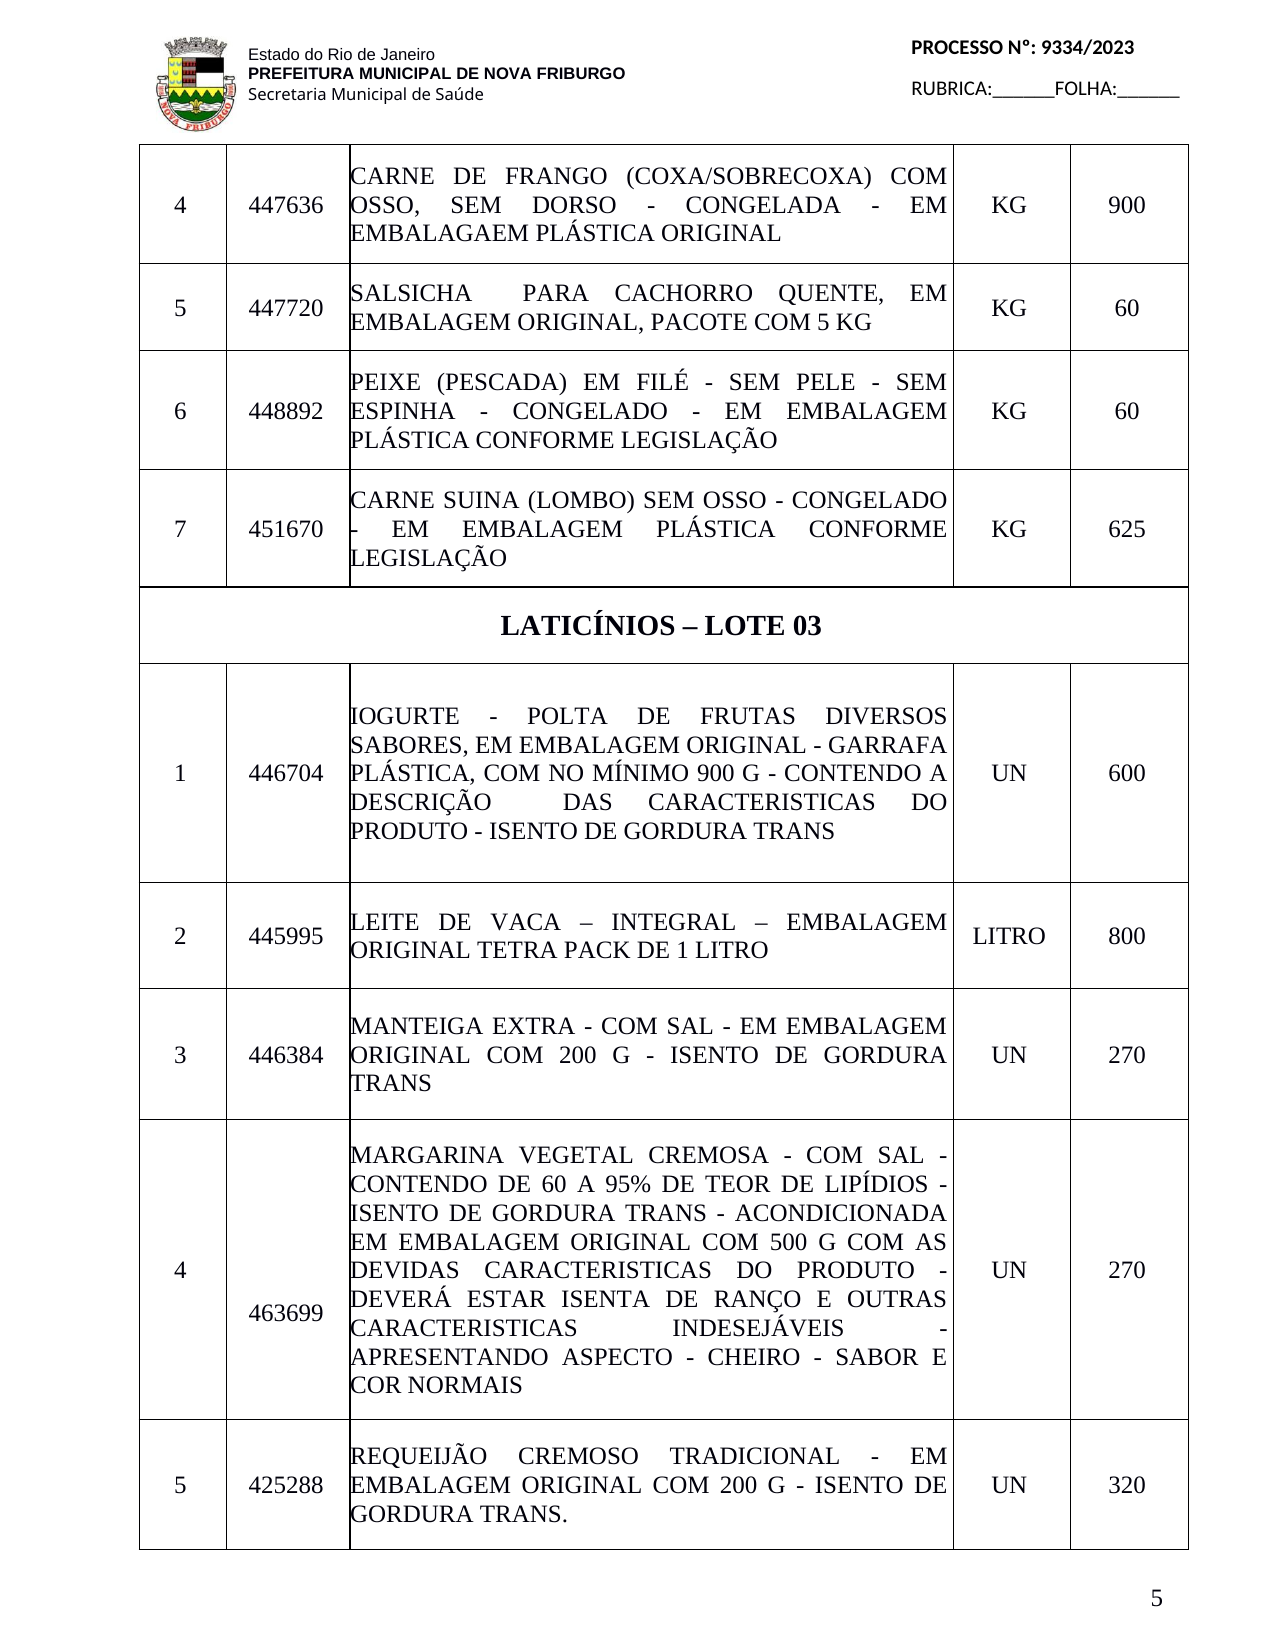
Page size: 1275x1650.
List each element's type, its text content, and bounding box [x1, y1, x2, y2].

table_cell KG [954, 264, 1070, 350]
table_cell MANTEIGA EXTRA - COM SAL - EM EMBALAGEM ORIGINAL COM 200 G - ISENTO DE GORDURA TRANS [351, 989, 953, 1119]
table_cell LEITE DE VACA – INTEGRAL – EMBALAGEM ORIGINAL TETRA PACK DE 1 LITRO [351, 883, 953, 988]
table_cell 451670 [227, 470, 349, 586]
table_cell 448892 [227, 351, 349, 469]
table_cell 463699 [227, 1120, 349, 1419]
table_cell REQUEIJÃO CREMOSO TRADICIONAL - EM EMBALAGEM ORIGINAL COM 200 G - ISENTO DE GORDURA TRANS. [351, 1420, 953, 1549]
table_cell KG [954, 470, 1070, 586]
table_cell UN [954, 1120, 1070, 1419]
table_cell 4 [140, 145, 226, 263]
table_cell 270 [1071, 989, 1188, 1119]
table_cell 6 [140, 351, 226, 469]
table_cell SALSICHA PARA CACHORRO QUENTE, EM EMBALAGEM ORIGINAL, PACOTE COM 5 KG [351, 264, 953, 350]
table_cell 900 [1071, 145, 1188, 263]
table_cell 60 [1071, 351, 1188, 469]
table_cell KG [954, 351, 1070, 469]
table_cell 320 [1071, 1420, 1188, 1549]
table_cell LITRO [954, 883, 1070, 988]
table_cell UN [954, 989, 1070, 1119]
table_cell 800 [1071, 883, 1188, 988]
table_cell 60 [1071, 264, 1188, 350]
table_cell 2 [140, 883, 226, 988]
table_cell 1 [140, 664, 226, 882]
table_cell 446384 [227, 989, 349, 1119]
table_cell KG [954, 145, 1070, 263]
table_cell UN [954, 664, 1070, 882]
table_cell UN [954, 1420, 1070, 1549]
table_cell 425288 [227, 1420, 349, 1549]
table_cell 445995 [227, 883, 349, 988]
table_cell 625 [1071, 470, 1188, 586]
table_cell 447720 [227, 264, 349, 350]
table_cell 3 [140, 989, 226, 1119]
table_cell MARGARINA VEGETAL CREMOSA - COM SAL - CONTENDO DE 60 A 95% DE TEOR DE LIPÍDIOS - ISENTO DE GORDURA TRANS - ACONDICIONADA EM EMBALAGEM ORIGINAL COM 500 G COM AS DEVIDAS CARACTERISTICAS DO PRODUTO - DEVERÁ ESTAR ISENTA DE RANÇO E OUTRAS CARACTERISTICAS INDESEJÁVEIS - APRESENTANDO ASPECTO - CHEIRO - SABOR E COR NORMAIS [351, 1120, 953, 1419]
table_cell CARNE SUINA (LOMBO) SEM OSSO - CONGELADO - EM EMBALAGEM PLÁSTICA CONFORME LEGISLAÇÃO [351, 470, 953, 586]
table_cell 5 [140, 264, 226, 350]
table_cell 446704 [227, 664, 349, 882]
table_cell LATICÍNIOS – LOTE 03 [140, 588, 1188, 663]
table_cell IOGURTE - POLTA DE FRUTAS DIVERSOS SABORES, EM EMBALAGEM ORIGINAL - GARRAFA PLÁSTICA, COM NO MÍNIMO 900 G - CONTENDO A DESCRIÇÃO DAS CARACTERISTICAS DO PRODUTO - ISENTO DE GORDURA TRANS [351, 664, 953, 882]
table_cell 7 [140, 470, 226, 586]
table_cell PEIXE (PESCADA) EM FILÉ - SEM PELE - SEM ESPINHA - CONGELADO - EM EMBALAGEM PLÁSTICA CONFORME LEGISLAÇÃO [351, 351, 953, 469]
table_cell 5 [140, 1420, 226, 1549]
table_cell 600 [1071, 664, 1188, 882]
table_cell 447636 [227, 145, 349, 263]
table_cell 4 [140, 1120, 226, 1419]
table_cell CARNE DE FRANGO (COXA/SOBRECOXA) COM OSSO, SEM DORSO - CONGELADA - EM EMBALAGAEM PLÁSTICA ORIGINAL [351, 145, 953, 263]
table_cell 270 [1071, 1120, 1188, 1419]
